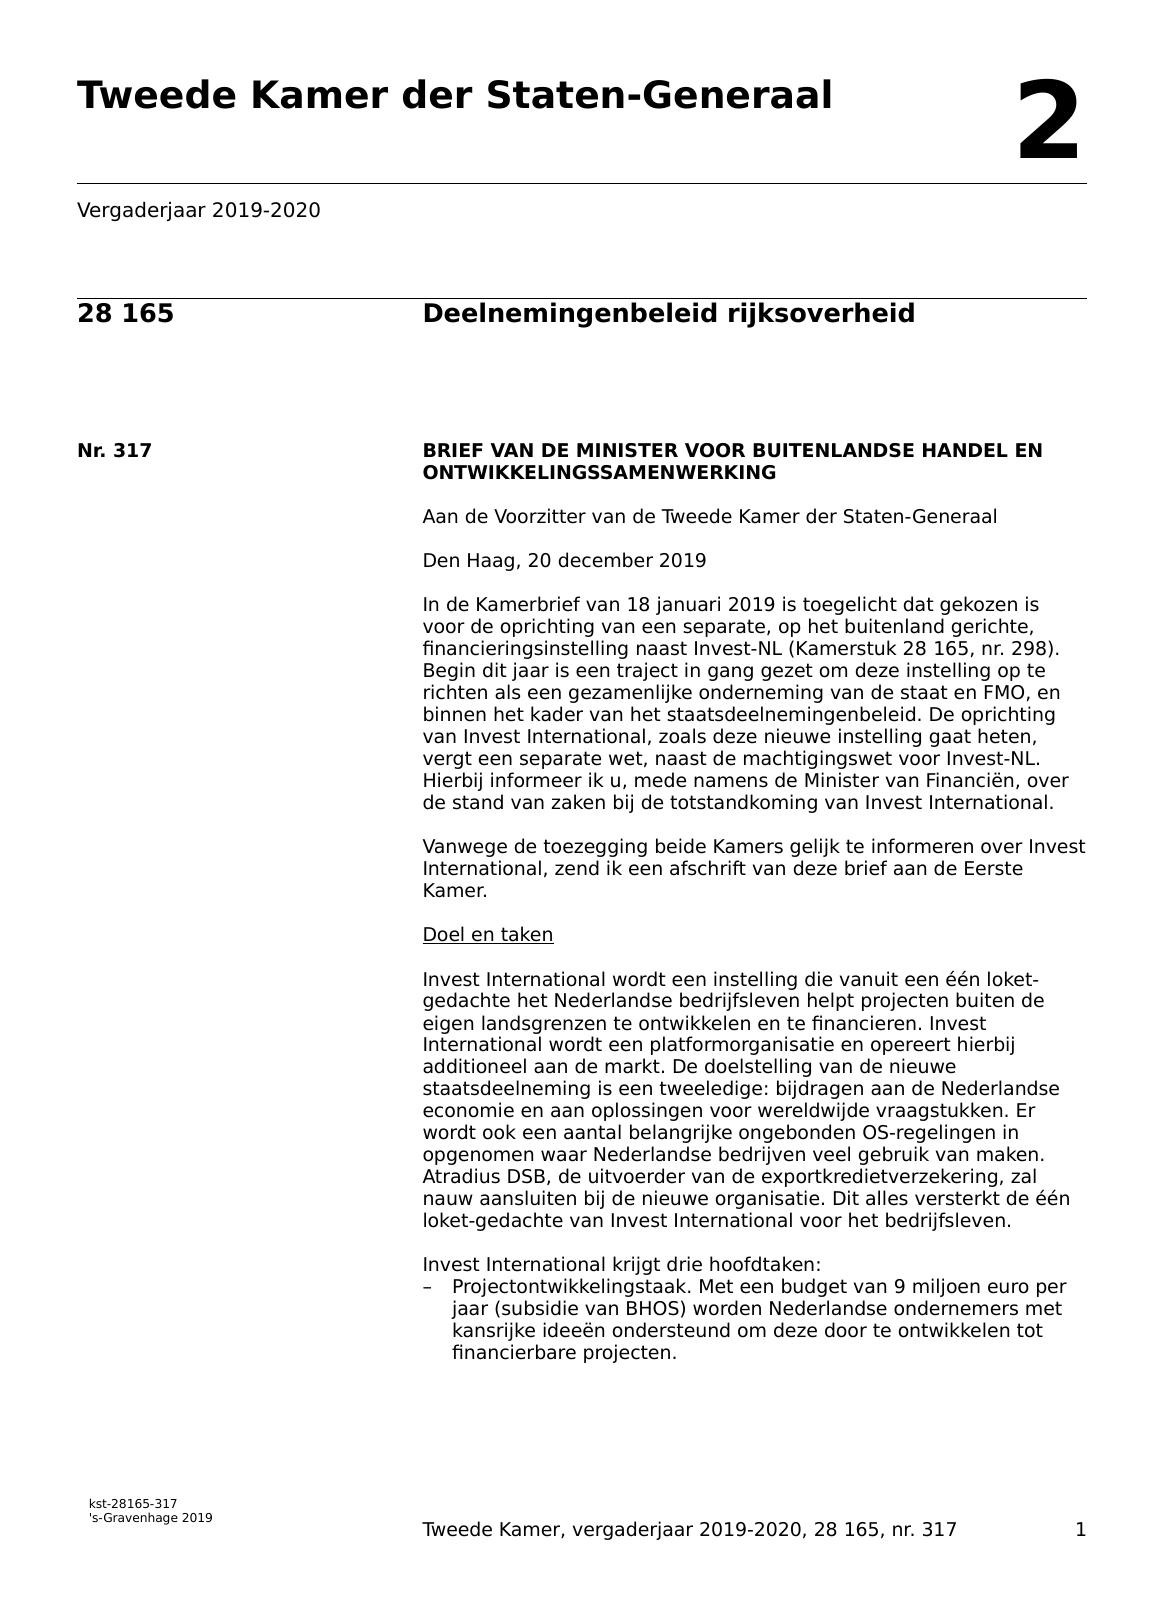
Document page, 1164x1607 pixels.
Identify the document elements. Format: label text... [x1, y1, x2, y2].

subtitle Doel en taken [422, 924, 1087, 946]
table_cell Vergaderjaar 2019-2020 [77, 184, 1087, 298]
text In de Kamerbrief van 18 januari 2019 is toegelicht dat gekozen is voor de oprichting van een separate, op het buitenland gerichte, financieringsinstelling naast Invest-NL (Kamerstuk 28 165, nr. 298). Begin dit jaar is een traject in gang gezet om deze instelling op te richten als een gezamenlijke onderneming van de staat en FMO, en binnen het kader van het staatsdeelnemingenbeleid. De oprichting van Invest International, zoals deze nieuwe instelling gaat heten, vergt een separate wet, naast de machtigingswet voor Invest-NL. Hierbij informeer ik u, mede namens de Minister van Financiën, over de stand van zaken bij de totstandkoming van Invest International. [422, 594, 1087, 814]
table_header Tweede Kamer der Staten-Generaal [77, 59, 886, 183]
table_header 2 [886, 59, 1087, 183]
text – Projectontwikkelingstaak. Met een budget van 9 miljoen euro per jaar (subsidie van BHOS) worden Nederlandse ondernemers met kansrijke ideeën ondersteund om deze door te ontwikkelen tot financierbare projecten. [422, 1276, 1087, 1364]
text 's-Gravenhage 2019 [88, 1511, 323, 1525]
text Den Haag, 20 december 2019 [422, 550, 1087, 572]
text Invest International krijgt drie hoofdtaken: [422, 1254, 1087, 1276]
text kst-28165-317 [88, 1497, 323, 1511]
text Aan de Voorzitter van de Tweede Kamer der Staten-Generaal [422, 506, 1087, 528]
text Invest International wordt een instelling die vanuit een één loket-gedachte het Nederlandse bedrijfsleven helpt projecten buiten de eigen landsgrenzen te ontwikkelen en te financieren. Invest International wordt een platformorganisatie en opereert hierbij additioneel aan de markt. De doelstelling van de nieuwe staatsdeelneming is een tweeledige: bijdragen aan de Nederlandse economie en aan oplossingen voor wereldwijde vraagstukken. Er wordt ook een aantal belangrijke ongebonden OS-regelingen in opgenomen waar Nederlandse bedrijven veel gebruik van maken. Atradius DSB, de uitvoerder van de exportkredietverzekering, zal nauw aansluiten bij de nieuwe organisatie. Dit alles versterkt de één loket-gedachte van Invest International voor het bedrijfsleven. [422, 968, 1087, 1232]
subtitle Nr. 317 BRIEF VAN DE MINISTER VOOR BUITENLANDSE HANDEL EN ONTWIKKELINGSSAMENWERKING [77, 440, 1087, 484]
text Vanwege de toezegging beide Kamers gelijk te informeren over Invest International, zend ik een afschrift van deze brief aan de Eerste Kamer. [422, 836, 1087, 902]
subtitle 28 165 Deelnemingenbeleid rijksoverheid [77, 299, 1087, 329]
